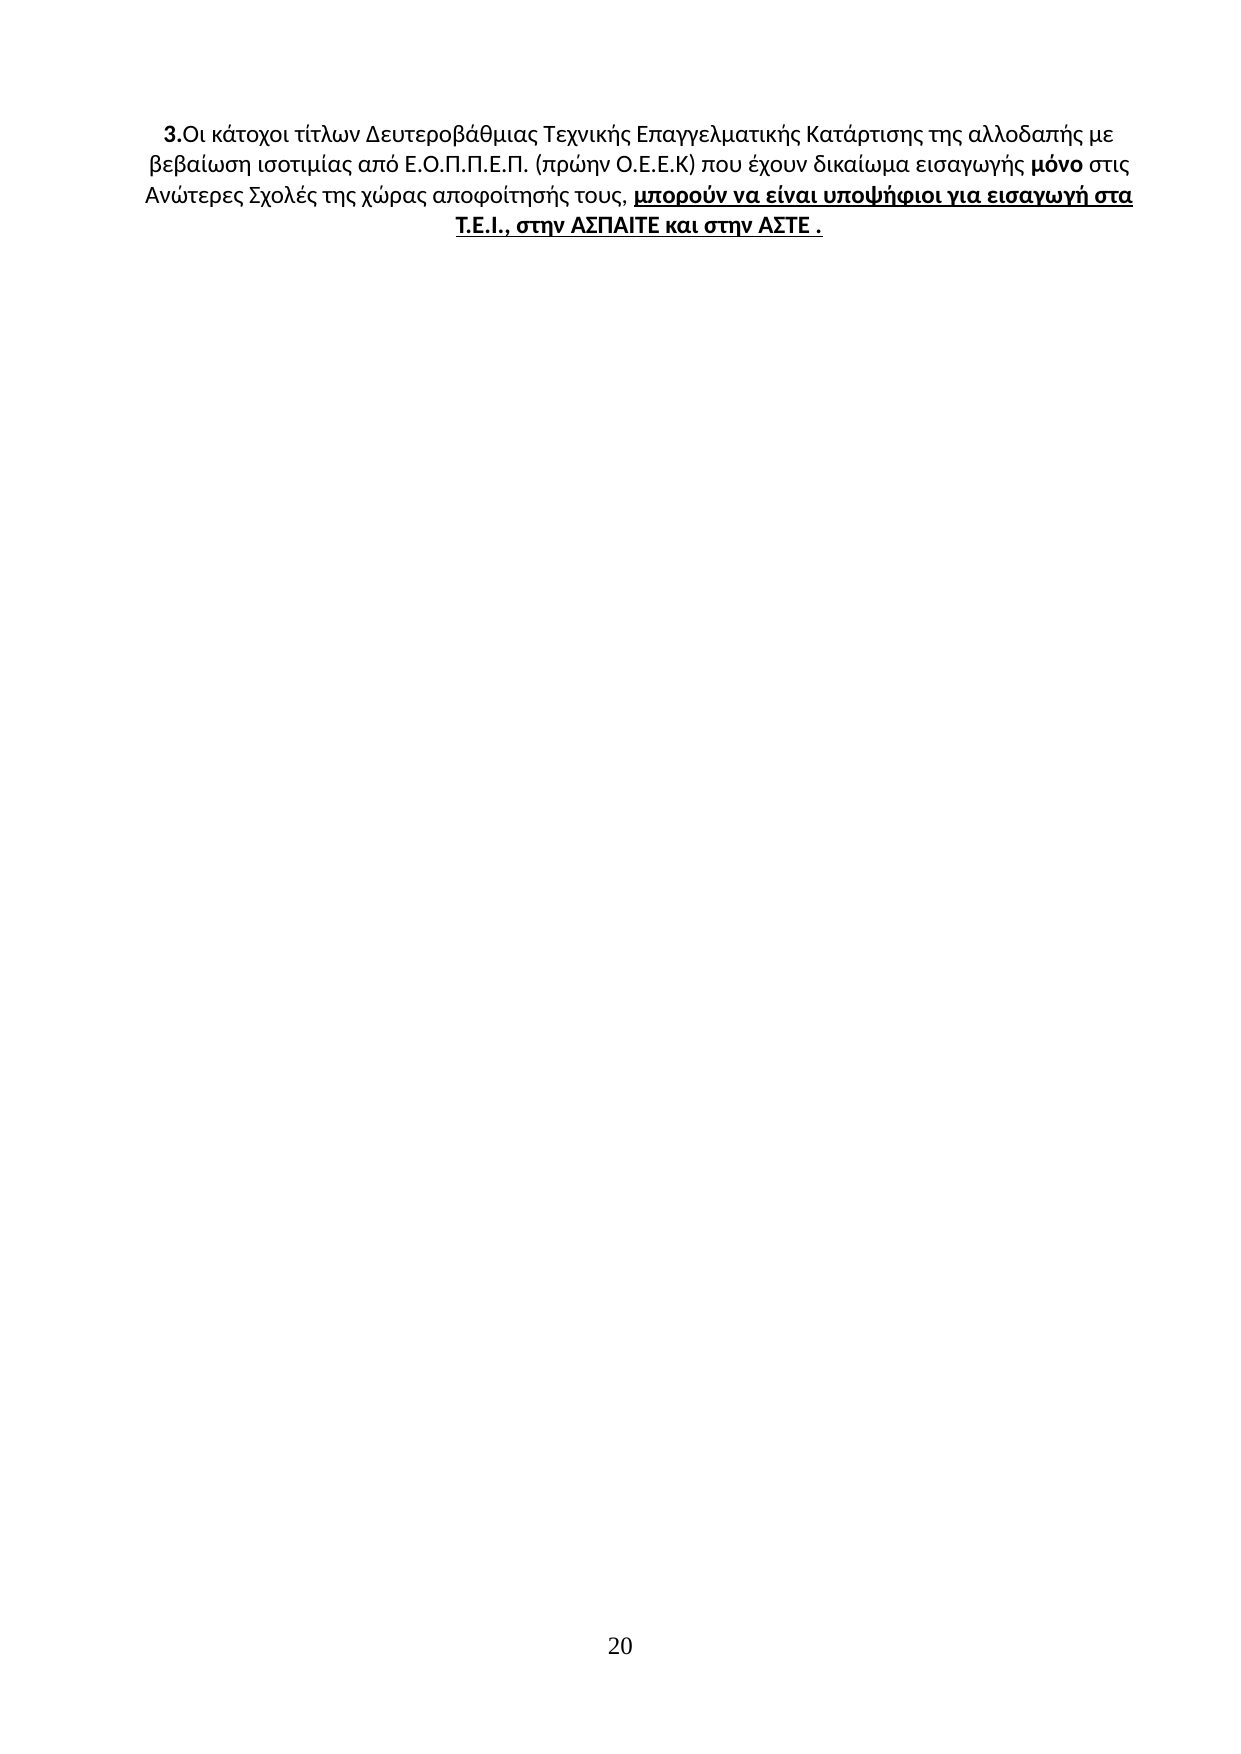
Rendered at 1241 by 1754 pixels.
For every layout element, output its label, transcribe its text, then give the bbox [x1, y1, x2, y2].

text 3.Οι κάτοχοι τίτλων Δευτεροβάθμιας Τεχνικής Επαγγελματικής Κατάρτισης της αλλοδαπής με βεβαίωση ισοτιμίας από Ε.Ο.Π.Π.Ε.Π. (πρώην Ο.Ε.Ε.Κ) που έχουν δικαίωμα εισαγωγής μόνο στις Ανώτερες Σχολές της χώρας αποφοίτησής τους, μπορούν να είναι υποψήφιοι για εισαγω­γή στα Τ.Ε.Ι., στην ΑΣΠΑΙΤΕ και στην ΑΣΤΕ . [138, 118, 1140, 240]
